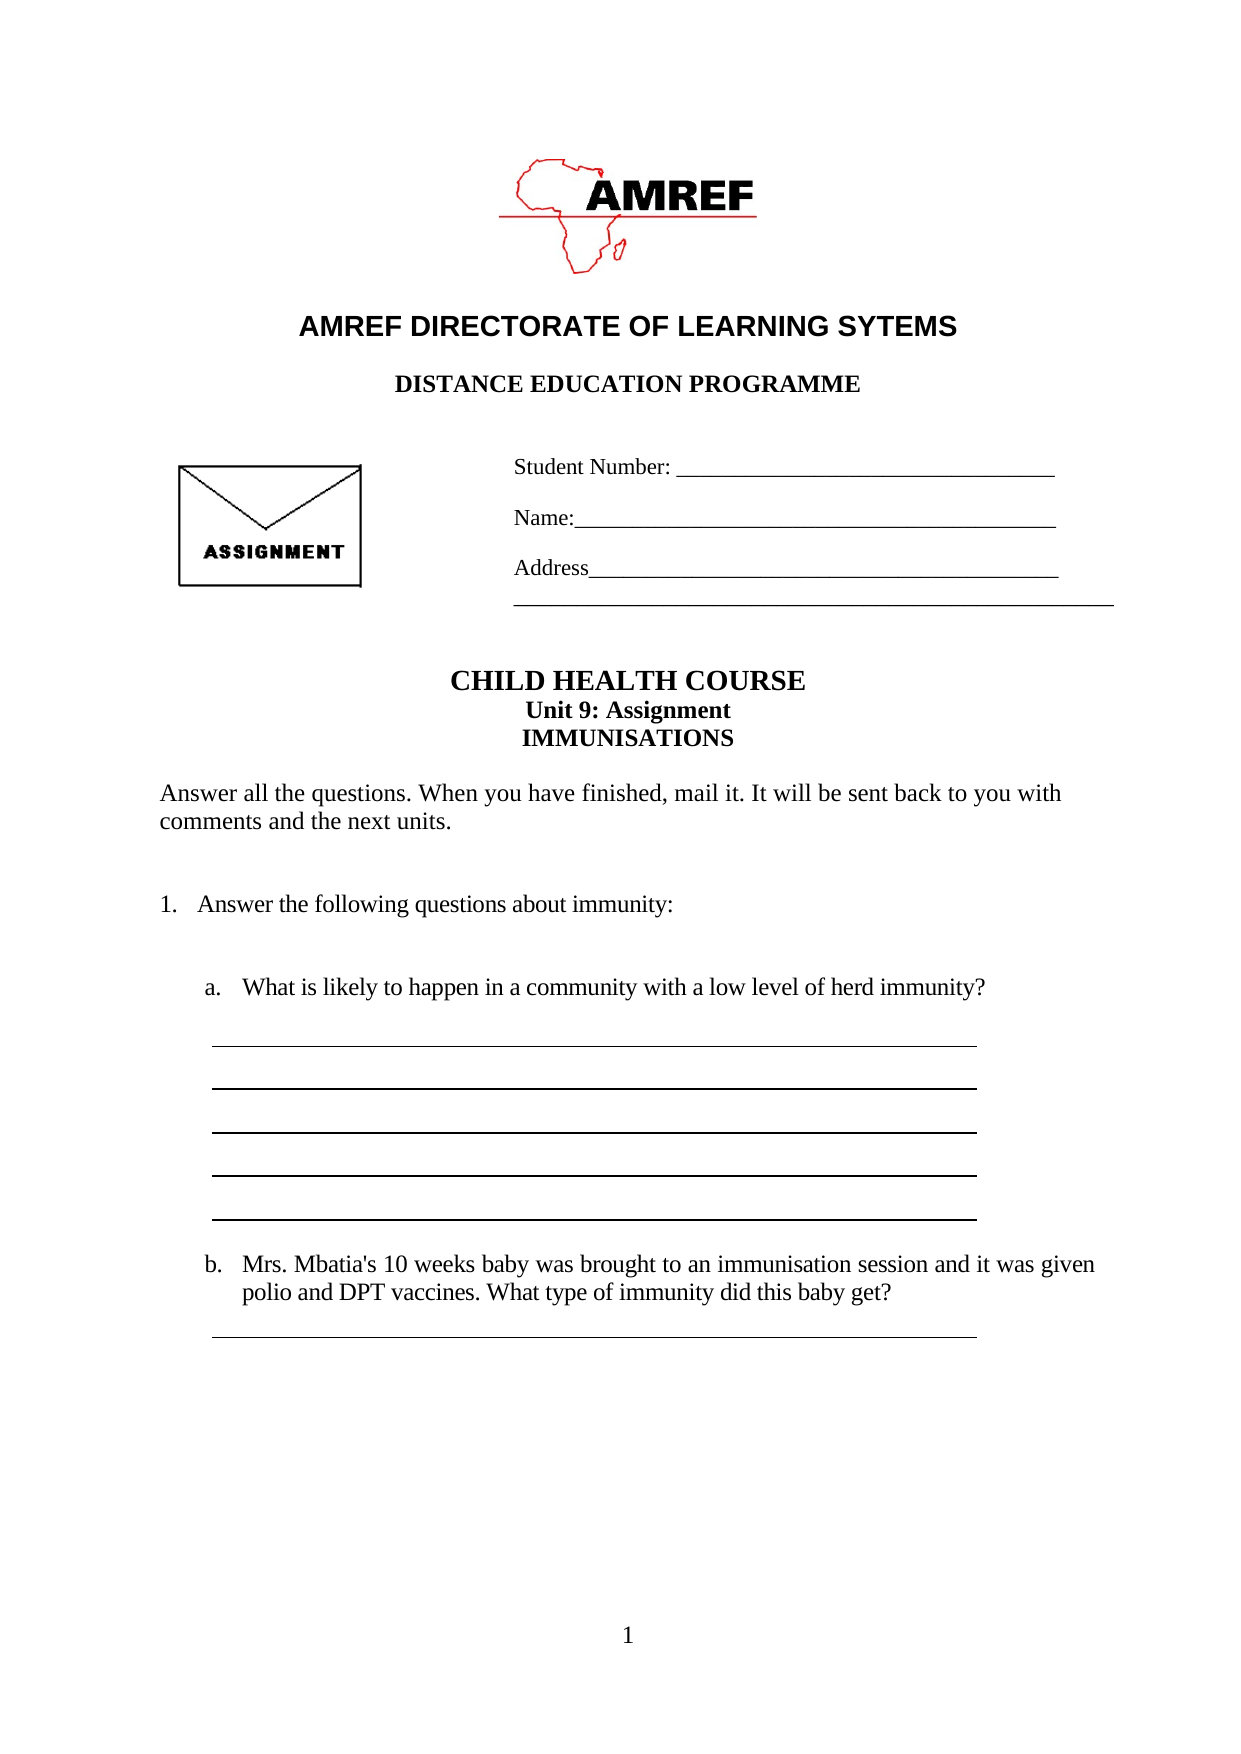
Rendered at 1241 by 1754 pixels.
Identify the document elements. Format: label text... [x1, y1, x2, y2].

text Answer all the questions. When you have finished, mail it. It will be sent back to you with comments and the next units. [159, 779, 1096, 835]
table_header Student Number: _________________________________ Name:__________________________________________ Address_________________________________________ ________________________________________________ [503, 454, 1125, 608]
list Answer the following questions about immunity: [159, 890, 1096, 918]
picture [176, 462, 365, 590]
text CHILD HEALTH COURSE [159, 664, 1096, 696]
table_header [148, 454, 502, 608]
list What is likely to happen in a community with a low level of herd immunity? [204, 973, 1096, 1001]
text IMMUNISATIONS [159, 724, 1096, 752]
text Unit 9: Assignment [159, 696, 1096, 724]
text AMREF DIRECTORATE OF LEARNING SYTEMS [159, 310, 1096, 343]
list Mrs. Mbatia's 10 weeks baby was brought to an immunisation session and it was given polio and DPT vaccines. What type of immunity did this baby get? [204, 1250, 1096, 1306]
picture [498, 159, 758, 274]
text DISTANCE EDUCATION PROGRAMME [159, 371, 1096, 398]
